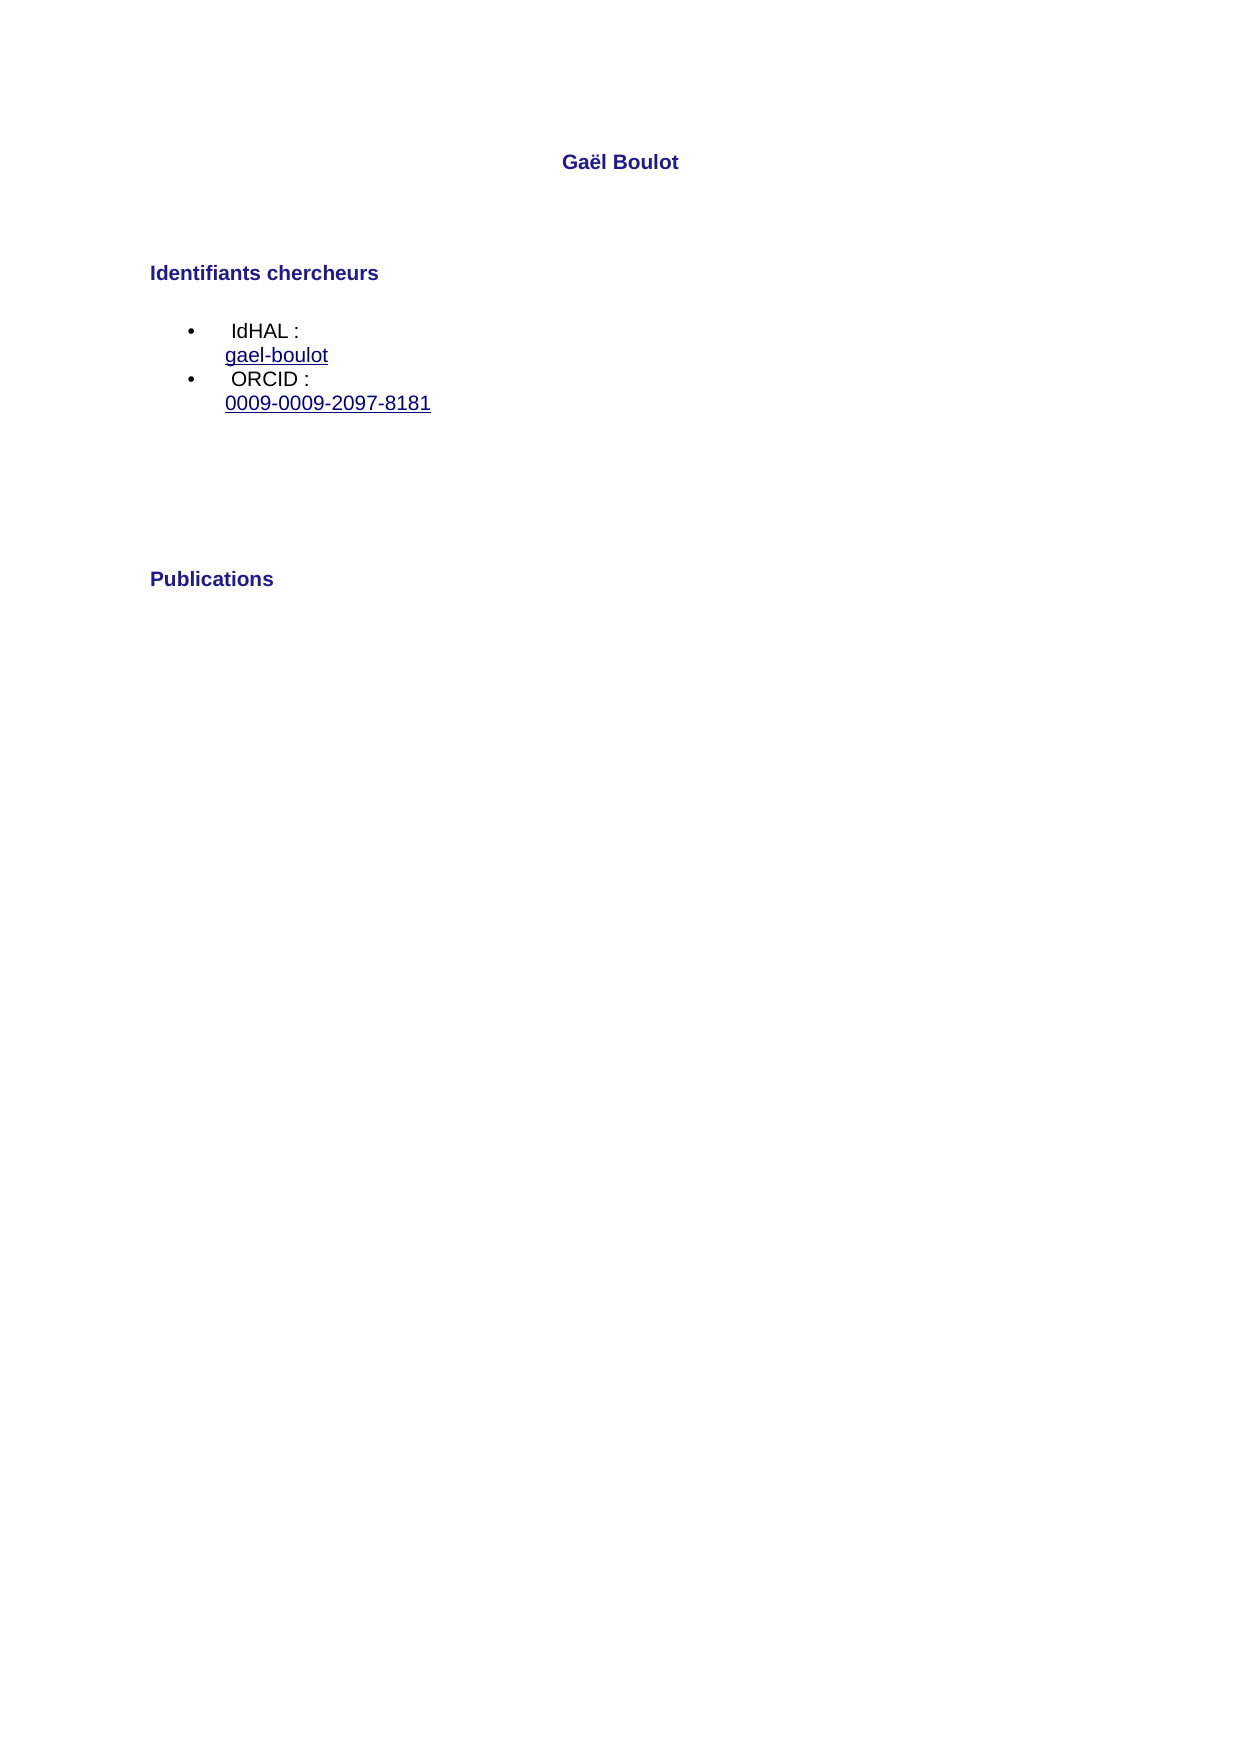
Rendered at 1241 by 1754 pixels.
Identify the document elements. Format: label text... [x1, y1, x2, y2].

subtitle Identifiants chercheurs [150, 260, 1090, 284]
subtitle Gaël Boulot [150, 150, 1090, 174]
subtitle Publications [150, 567, 1090, 591]
list gael-boulot [187, 343, 1090, 367]
list 0009-0009-2097-8181 [187, 391, 1090, 414]
list IdHAL : [187, 319, 1090, 343]
list ORCID : [187, 367, 1090, 391]
